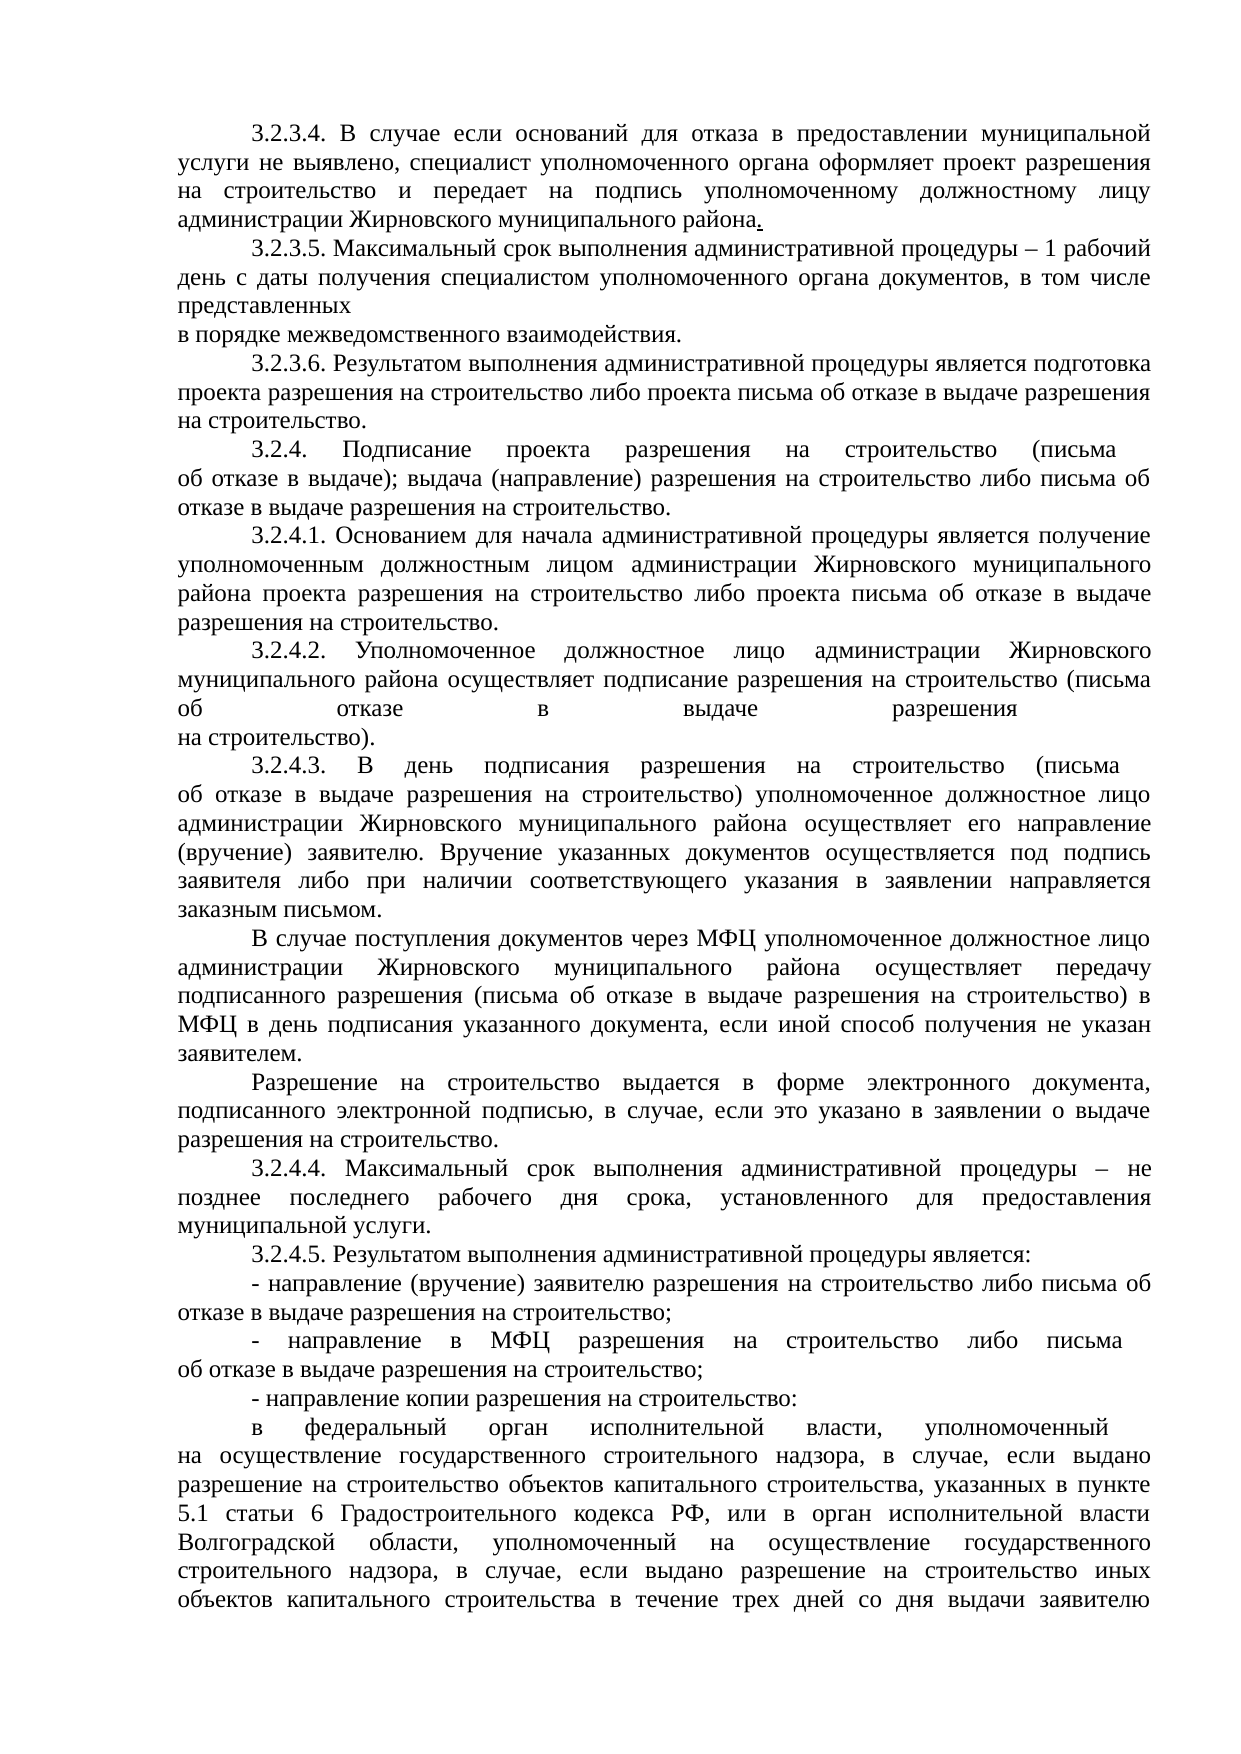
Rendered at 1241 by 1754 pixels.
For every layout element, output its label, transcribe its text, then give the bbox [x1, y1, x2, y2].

text 3.2.4.5. Результатом выполнения административной процедуры является: [177, 1239, 1152, 1268]
text 3.2.3.5. Максимальный срок выполнения административной процедуры – 1 рабочий день с даты получения специалистом уполномоченного органа документов, в том числе представленных в порядке межведомственного взаимодействия. [177, 233, 1152, 348]
text В случае поступления документов через МФЦ уполномоченное должностное лицо администрации Жирновского муниципального района осуществляет передачу подписанного разрешения (письма об отказе в выдаче разрешения на строительство) в МФЦ в день подписания указанного документа, если иной способ получения не указан заявителем. [177, 923, 1152, 1067]
text 3.2.4.3. В день подписания разрешения на строительство (письма об отказе в выдаче разрешения на строительство) уполномоченное должностное лицо администрации Жирновского муниципального района осуществляет его направление (вручение) заявителю. Вручение указанных документов осуществляется под подпись заявителя либо при наличии соответствующего указания в заявлении направляется заказным письмом. [177, 751, 1152, 923]
text - направление в МФЦ разрешения на строительство либо письма об отказе в выдаче разрешения на строительство; [177, 1326, 1152, 1383]
text 3.2.4.1. Основанием для начала административной процедуры является получение уполномоченным должностным лицом администрации Жирновского муниципального района проекта разрешения на строительство либо проекта письма об отказе в выдаче разрешения на строительство. [177, 521, 1152, 636]
text - направление (вручение) заявителю разрешения на строительство либо письма об отказе в выдаче разрешения на строительство; [177, 1268, 1152, 1326]
text в федеральный орган исполнительной власти, уполномоченный на осуществление государственного строительного надзора, в случае, если выдано разрешение на строительство объектов капитального строительства, указанных в пункте 5.1 статьи 6 Градостроительного кодекса РФ, или в орган исполнительной власти Волгоградской области, уполномоченный на осуществление государственного строительного надзора, в случае, если выдано разрешение на строительство иных объектов капитального строительства в течение трех дней со дня выдачи заявителю [177, 1412, 1152, 1613]
text 3.2.4.4. Максимальный срок выполнения административной процедуры – не позднее последнего рабочего дня срока, установленного для предоставления муниципальной услуги. [177, 1153, 1152, 1239]
text 3.2.4.2. Уполномоченное должностное лицо администрации Жирновского муниципального района осуществляет подписание разрешения на строительство (письма об отказе в выдаче разрешения на строительство). [177, 636, 1152, 751]
text 3.2.3.6. Результатом выполнения административной процедуры является подготовка проекта разрешения на строительство либо проекта письма об отказе в выдаче разрешения на строительство. [177, 348, 1152, 434]
text - направление копии разрешения на строительство: [177, 1383, 1152, 1412]
text 3.2.3.4. В случае если оснований для отказа в предоставлении муниципальной услуги не выявлено, специалист уполномоченного органа оформляет проект разрешения на строительство и передает на подпись уполномоченному должностному лицу администрации Жирновского муниципального района. [177, 118, 1152, 233]
text Разрешение на строительство выдается в форме электронного документа, подписанного электронной подписью, в случае, если это указано в заявлении о выдаче разрешения на строительство. [177, 1067, 1152, 1153]
text 3.2.4. Подписание проекта разрешения на строительство (письма об отказе в выдаче); выдача (направление) разрешения на строительство либо письма об отказе в выдаче разрешения на строительство. [177, 434, 1152, 521]
